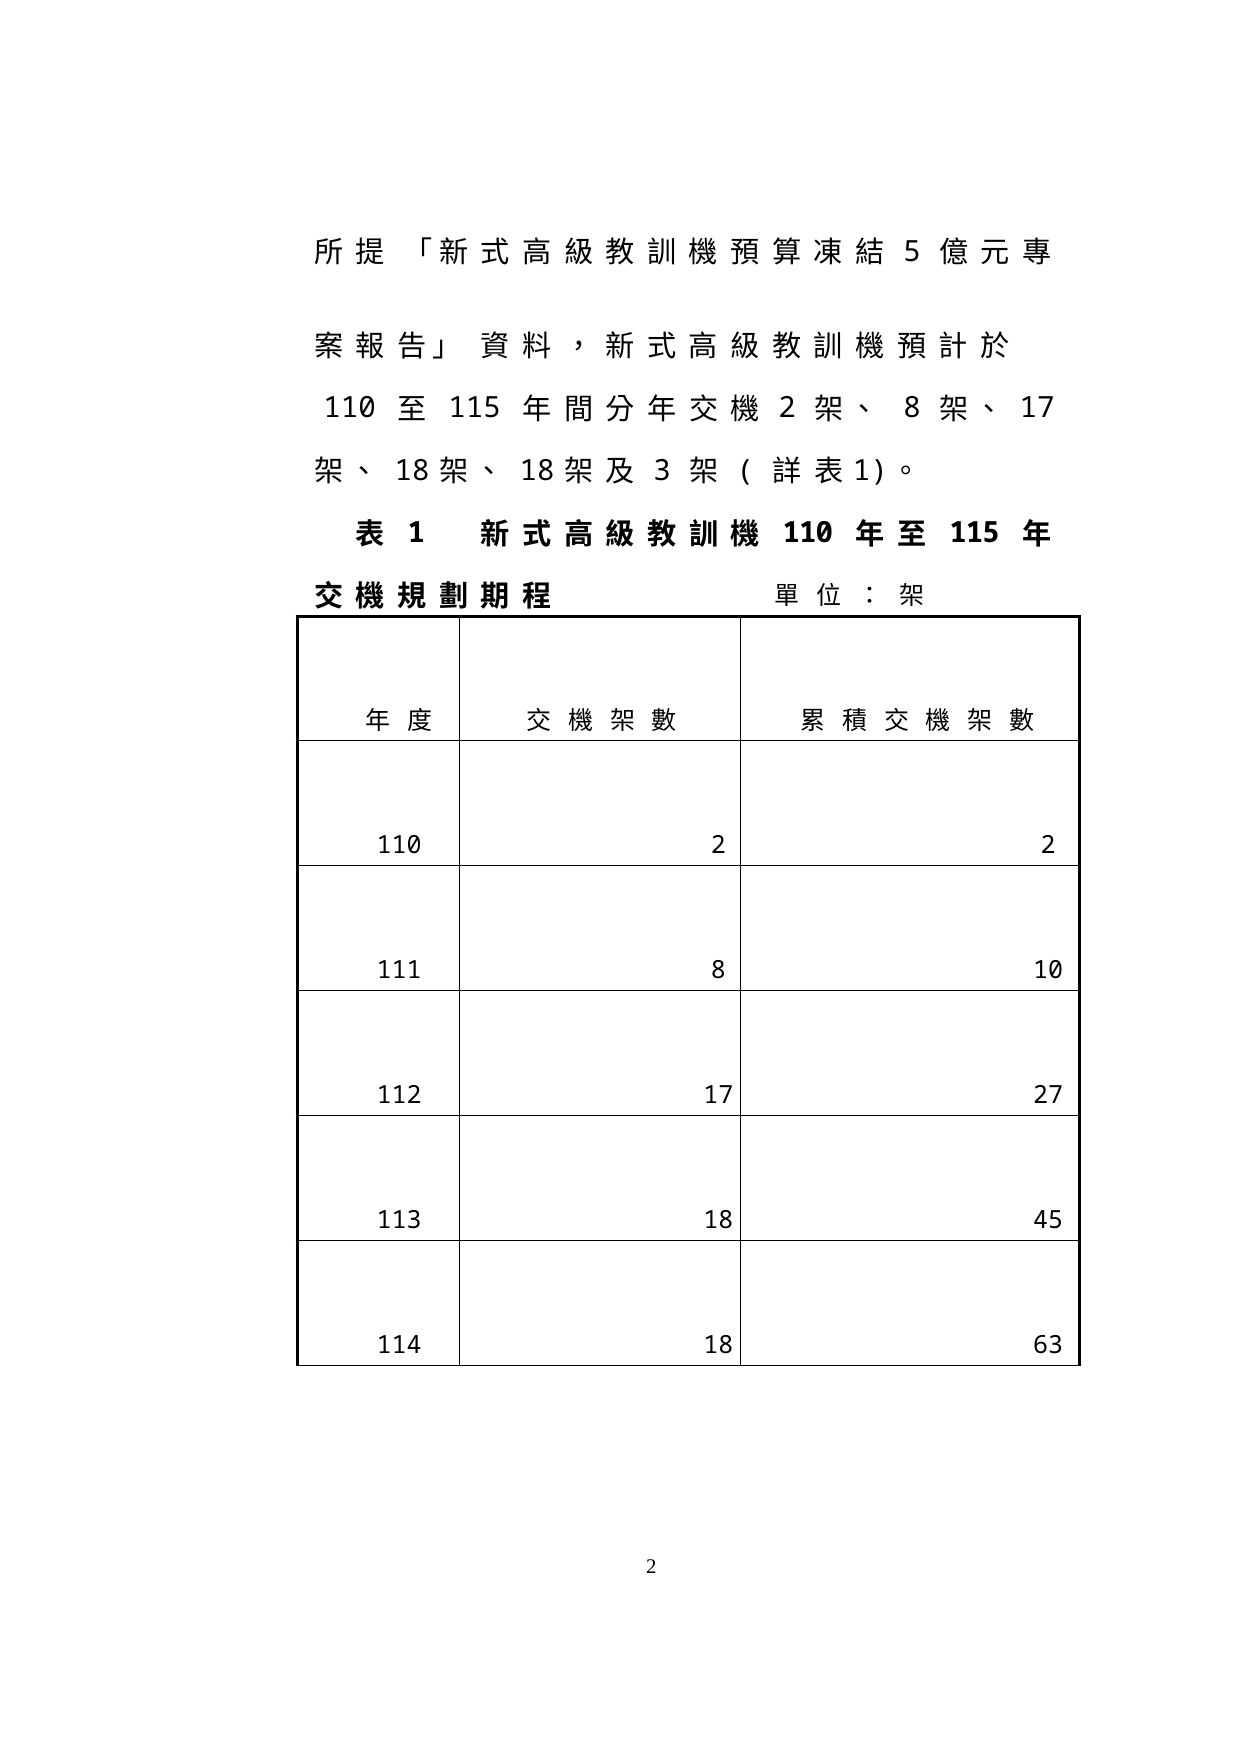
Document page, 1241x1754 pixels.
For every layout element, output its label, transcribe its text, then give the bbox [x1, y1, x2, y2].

table_cell 110 [299, 741, 459, 865]
table_cell 18 [460, 1116, 740, 1240]
text 國防部於105年9月9日核定空軍司令部所提「新式高級教訓機」66架籌獲計畫，辦理期程為106年度至117年度，計畫總經費686億3,901萬7千元，截至110年度已編列預算244億5,131萬2千元。新式高級教訓機計畫於106年2月簽約啟動後，108年9月完成原型機組裝作業，並於109年6月完成原型機首飛，依109年12月7日國防部於本院外交及國防委員會所提「新式高級教訓機預算凍結5億元專案報告」資料，新式高級教訓機預計於110至115年間分年交機2架、8架、17架、18架、18架及3架(詳表1)。 [271, 177, 1058, 490]
table_cell 113 [299, 1116, 459, 1240]
table_cell 2 [741, 741, 1078, 865]
table_cell 2 [460, 741, 740, 865]
table_cell 17 [460, 991, 740, 1115]
text 表1 新式高級教訓機110年至115年交機規劃期程 單位：架 [271, 490, 1058, 615]
table_cell 114 [299, 1241, 459, 1365]
table_cell 111 [299, 866, 459, 990]
table_cell 45 [741, 1116, 1078, 1240]
table_header 年度 [299, 618, 459, 740]
table_cell 112 [299, 991, 459, 1115]
table_header 累積交機架數 [741, 618, 1078, 740]
table_cell 8 [460, 866, 740, 990]
table_cell 18 [460, 1241, 740, 1365]
table_cell 63 [741, 1241, 1078, 1365]
table_cell 10 [741, 866, 1078, 990]
table_cell 27 [741, 991, 1078, 1115]
table_header 交機架數 [460, 618, 740, 740]
